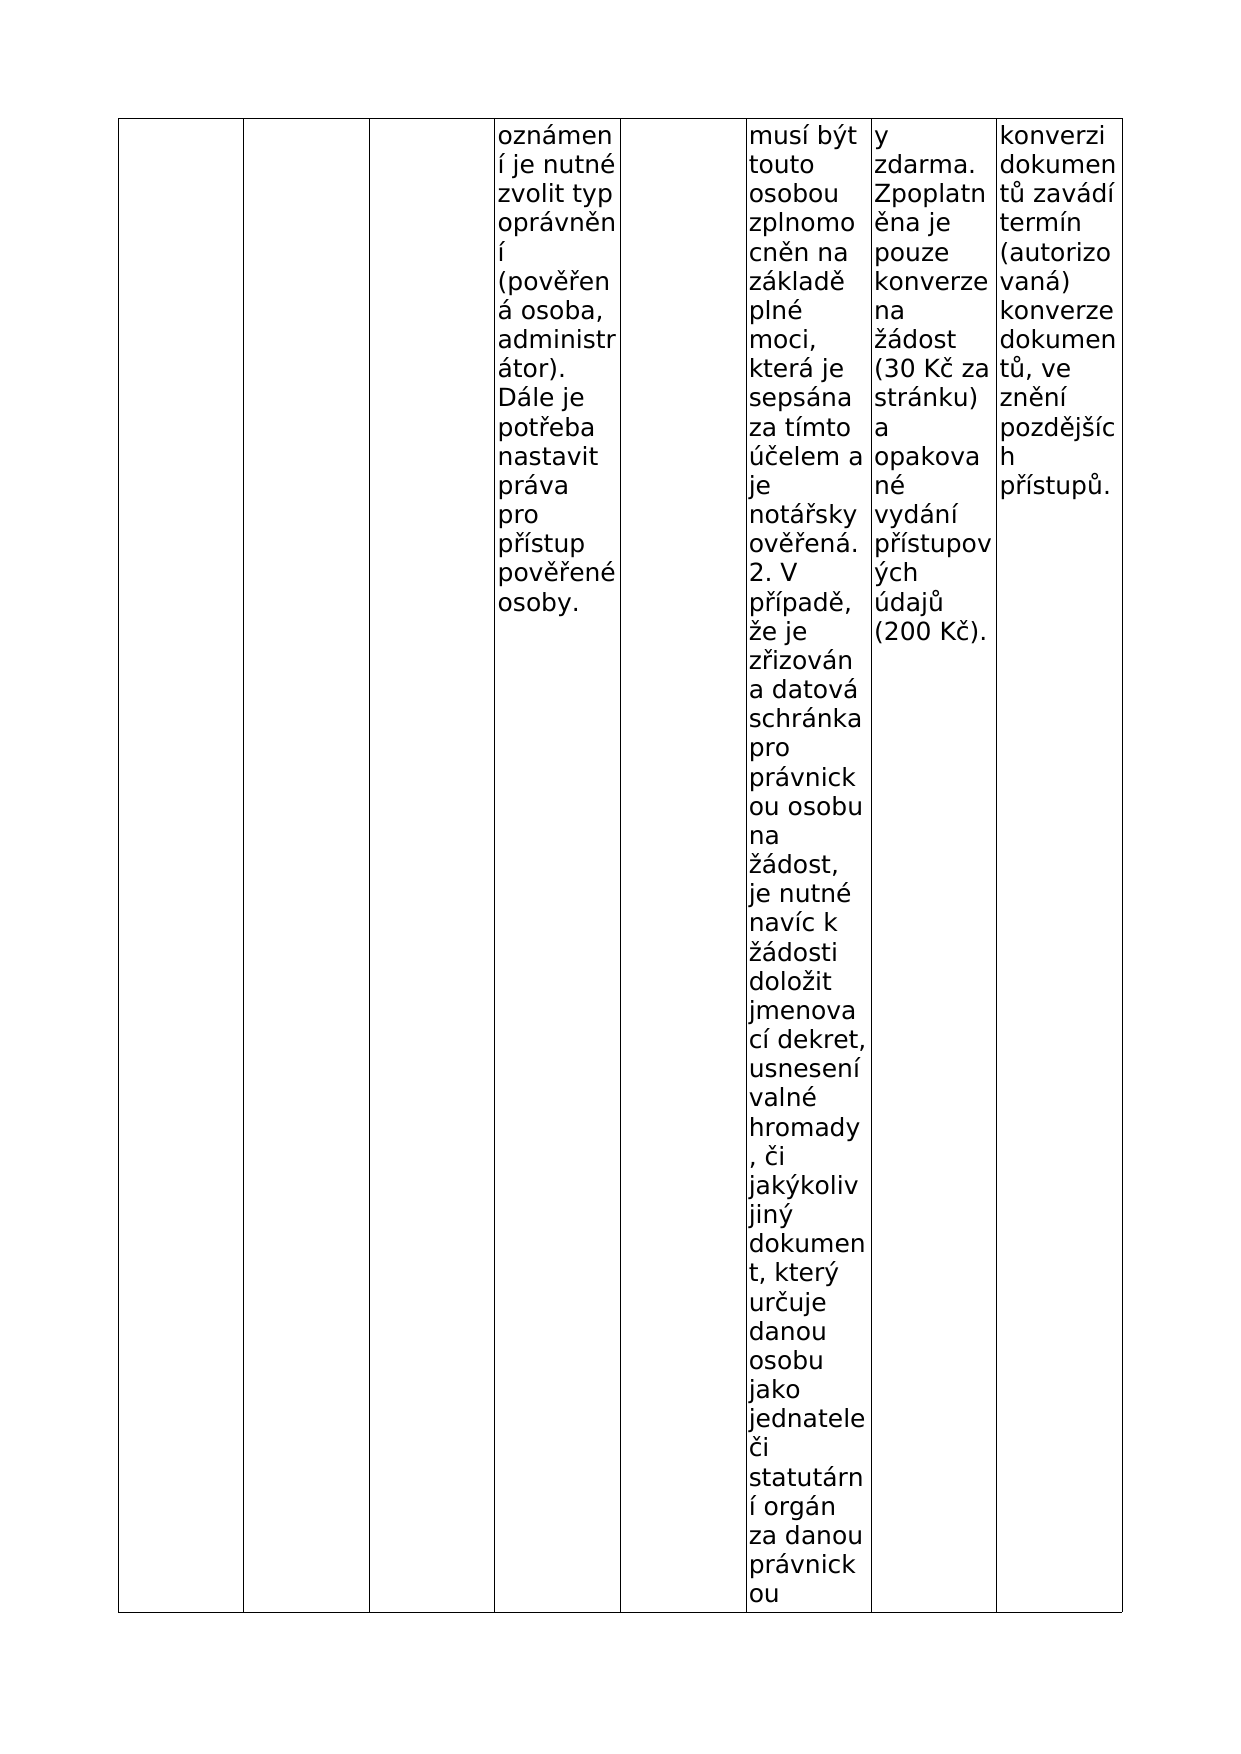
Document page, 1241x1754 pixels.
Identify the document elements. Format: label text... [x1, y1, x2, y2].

table_cell [119, 119, 243, 1612]
table_cell [370, 119, 494, 1612]
table_cell y zdarma. Zpoplatněna je pouze konverze na žádost (30 Kč za stránku) a opakované vydání přístupových údajů (200 Kč). [872, 119, 996, 1612]
table_cell oznámení je nutné zvolit typ oprávnění (pověřená osoba, administrátor). Dále je potřeba nastavit práva pro přístup pověřené osoby. [495, 119, 620, 1612]
table_cell musí být touto osobou zplnomocněn na základě plné moci, která je sepsána za tímto účelem a je notářsky ověřená. 2. V případě, že je zřizována datová schránka pro právnickou osobu na žádost, je nutné navíc k žádosti doložit jmenovací dekret, usnesení valné hromady, či jakýkoliv jiný dokument, který určuje danou osobu jako jednatele či statutární orgán za danou právnickou [747, 119, 871, 1612]
table_cell [244, 119, 369, 1612]
table_cell [621, 119, 746, 1612]
table_cell konverzi dokumentů zavádí termín (autorizovaná) konverze dokumentů, ve znění pozdějších přístupů. [997, 119, 1122, 1612]
